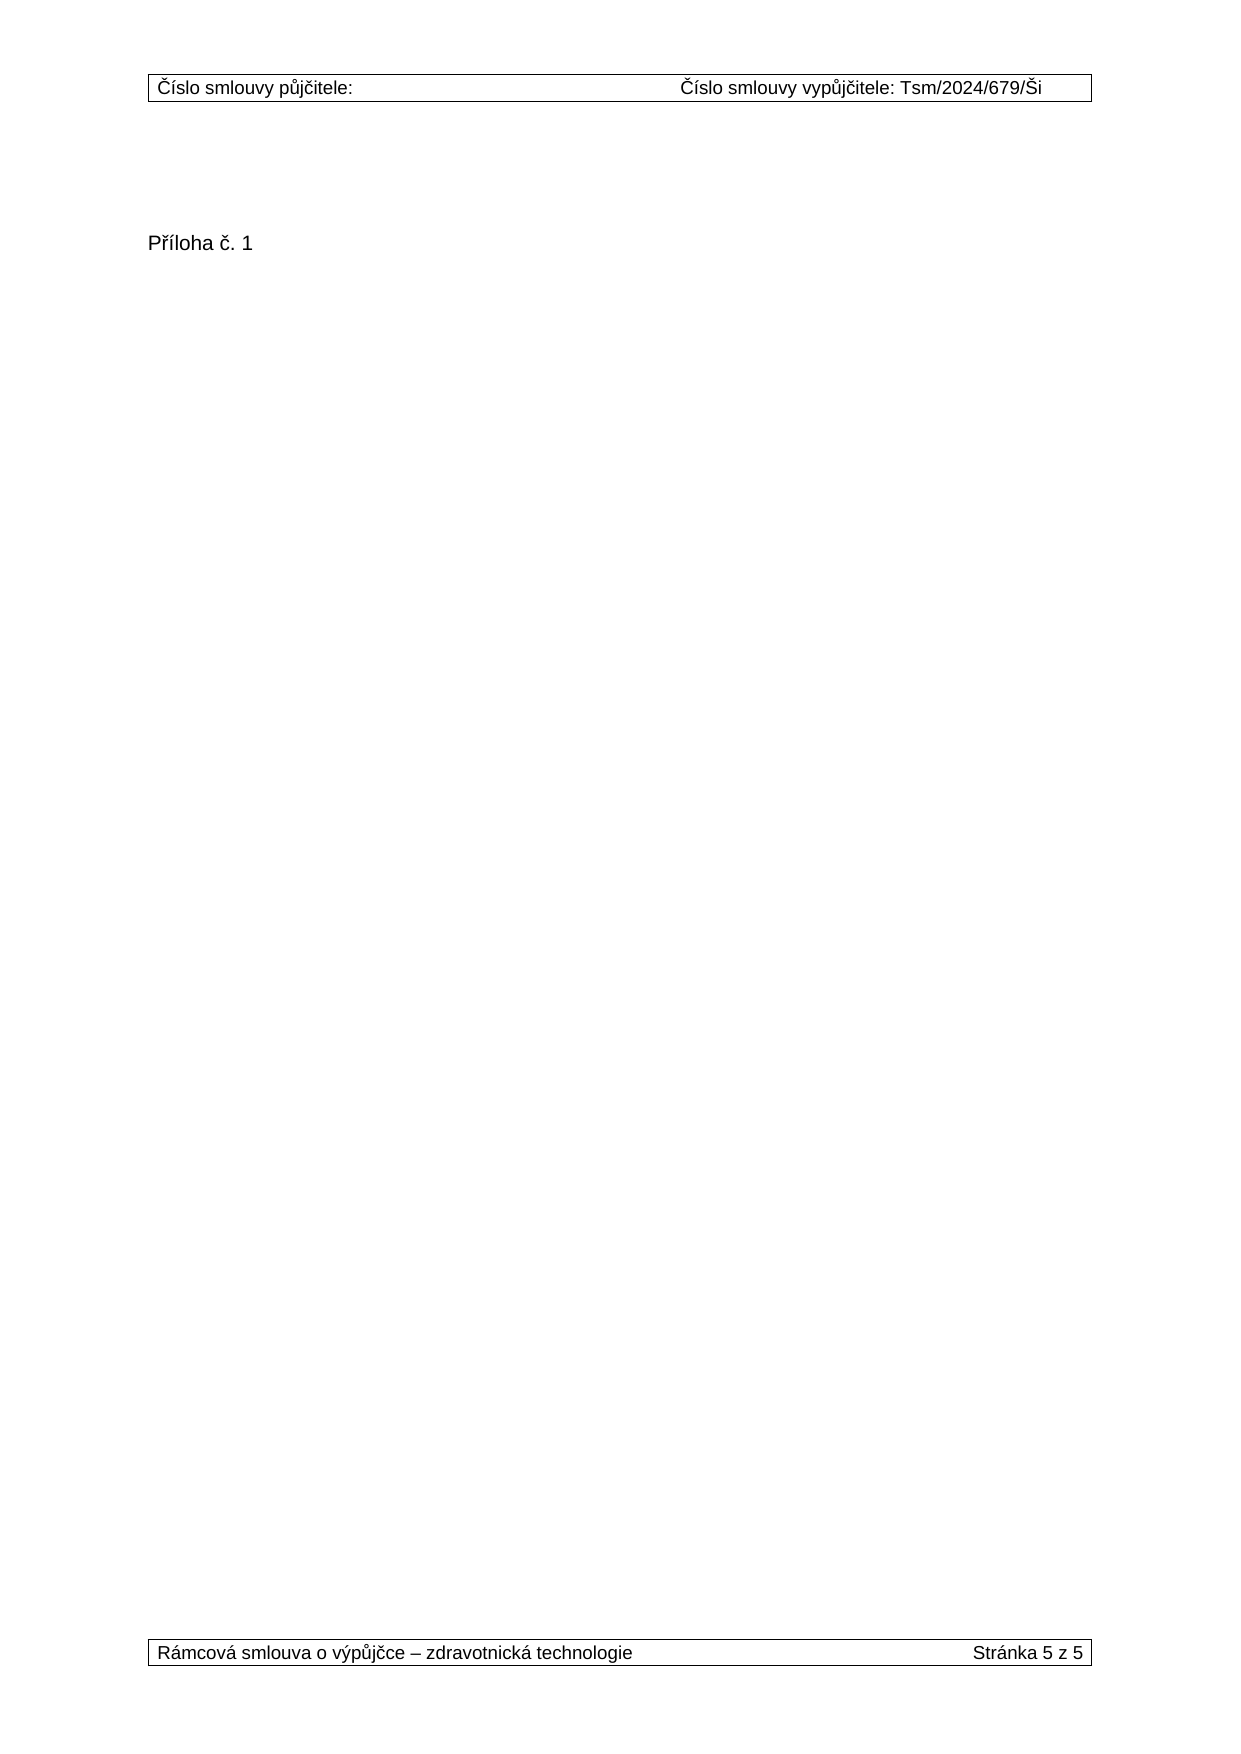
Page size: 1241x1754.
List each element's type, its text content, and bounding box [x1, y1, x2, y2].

text Příloha č. 1 [148, 231, 1092, 255]
